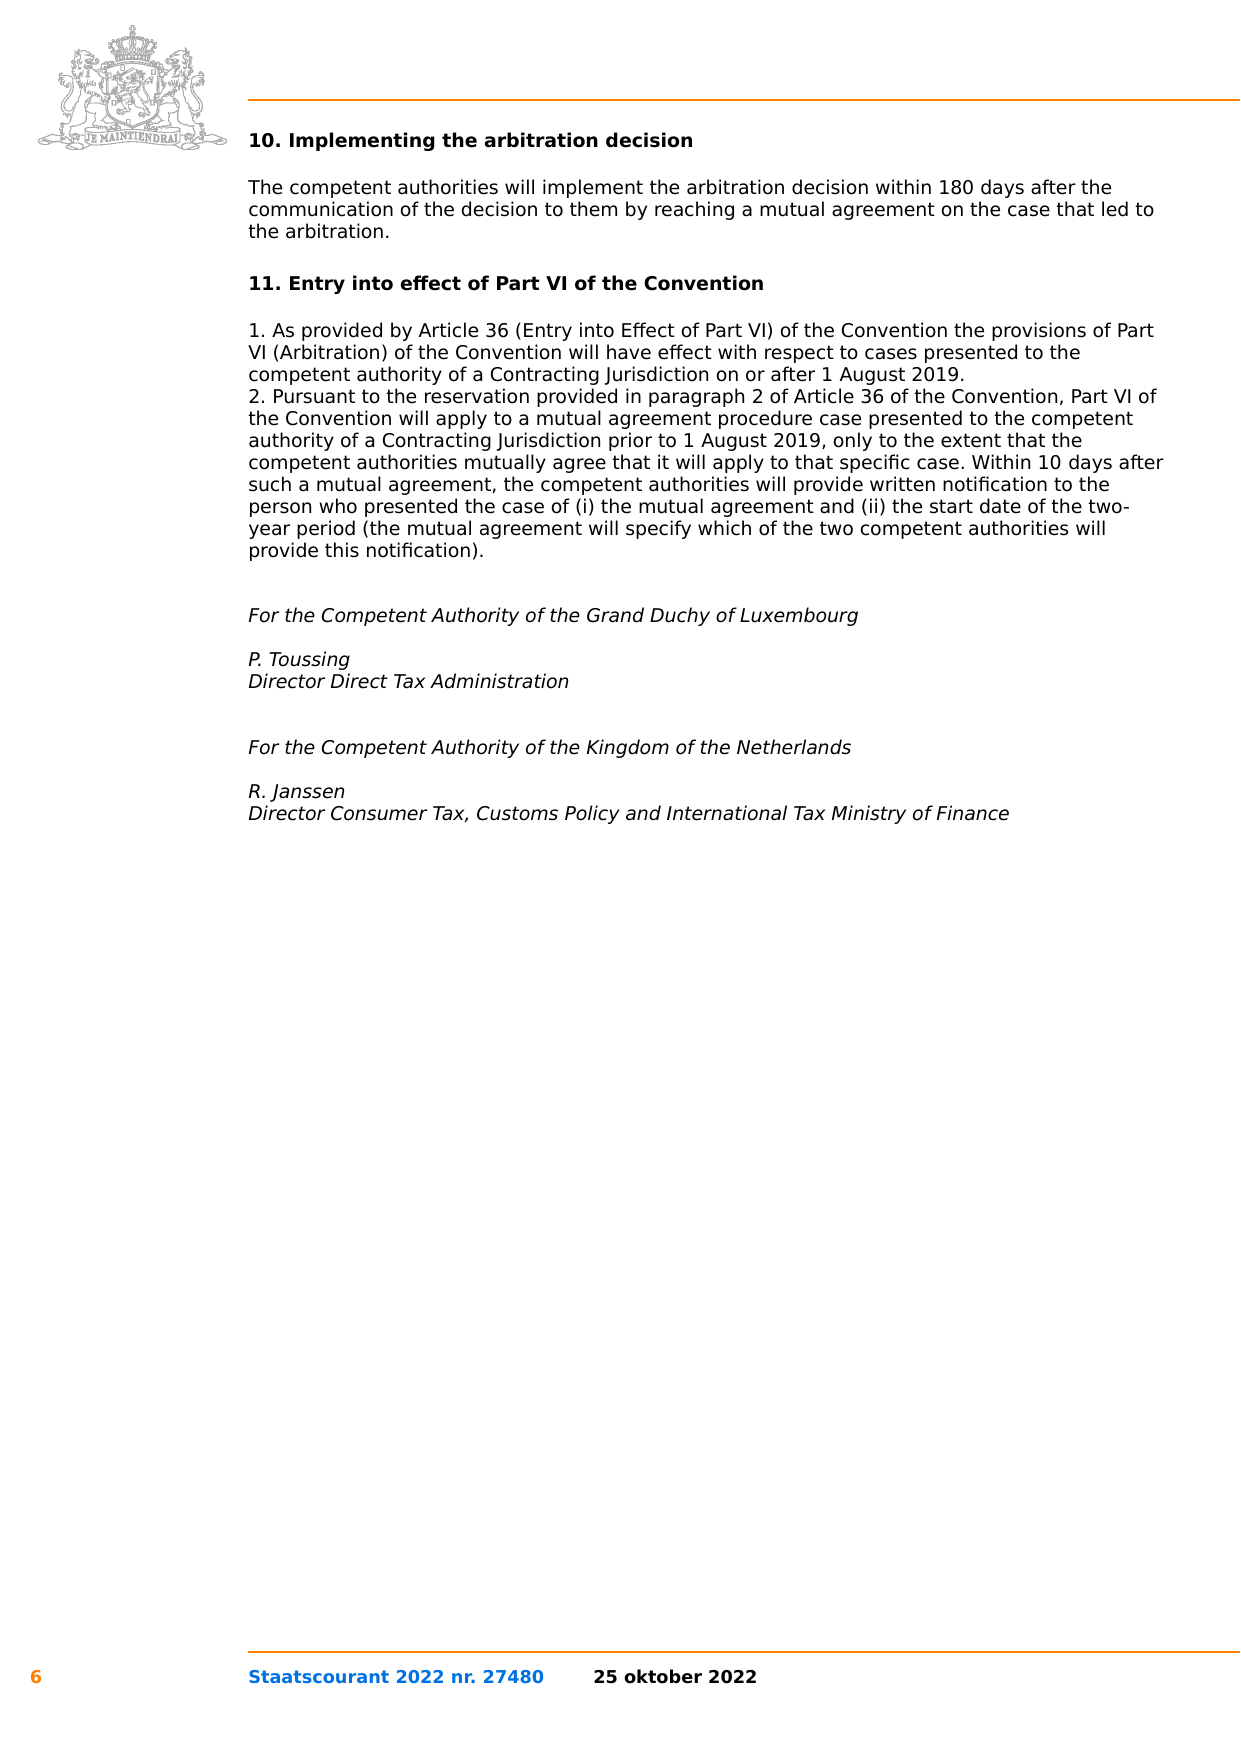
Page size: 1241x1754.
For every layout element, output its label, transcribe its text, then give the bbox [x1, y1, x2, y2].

text The competent authorities will implement the arbitration decision within 180 days after the communication of the decision to them by reaching a mutual agreement on the case that led to the arbitration. [248, 177, 1163, 243]
text For the Competent Authority of the Grand Duchy of Luxembourg P. Toussing Director Direct Tax Administration [248, 583, 1163, 693]
text 2. Pursuant to the reservation provided in paragraph 2 of Article 36 of the Convention, Part VI of the Convention will apply to a mutual agreement procedure case presented to the competent authority of a Contracting Jurisdiction prior to 1 August 2019, only to the extent that the competent authorities mutually agree that it will apply to that specific case. Within 10 days after such a mutual agreement, the competent authorities will provide written notification to the person who presented the case of (i) the mutual agreement and (ii) the start date of the two-year period (the mutual agreement will specify which of the two competent authorities will provide this notification). [248, 386, 1163, 562]
text For the Competent Authority of the Kingdom of the Netherlands R. Janssen Director Consumer Tax, Customs Policy and International Tax Ministry of Finance [248, 715, 1163, 825]
subtitle 10. Implementing the arbitration decision [248, 130, 1163, 152]
subtitle 11. Entry into effect of Part VI of the Convention [248, 273, 1163, 295]
text 1. As provided by Article 36 (Entry into Effect of Part VI) of the Convention the provisions of Part VI (Arbitration) of the Convention will have effect with respect to cases presented to the competent authority of a Contracting Jurisdiction on or after 1 August 2019. [248, 320, 1163, 386]
picture [38, 25, 227, 150]
